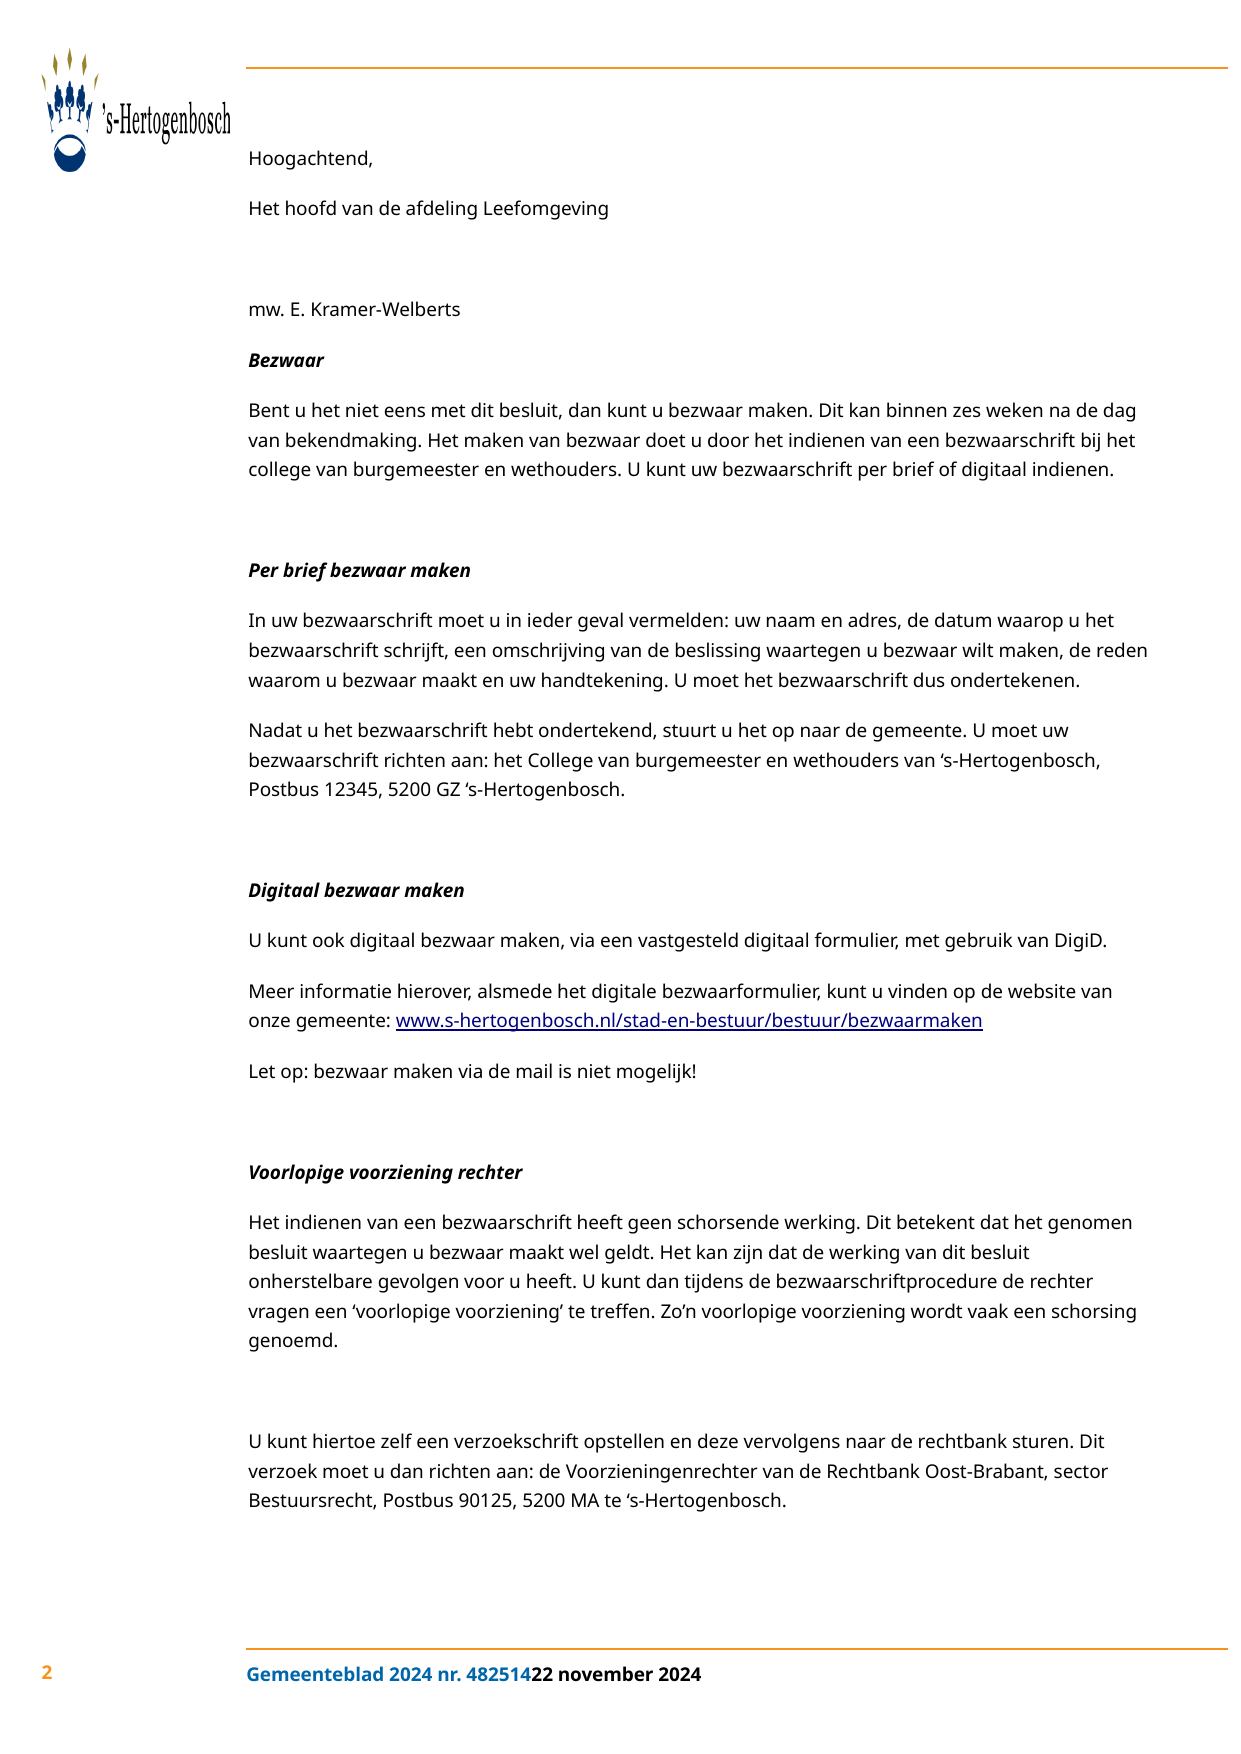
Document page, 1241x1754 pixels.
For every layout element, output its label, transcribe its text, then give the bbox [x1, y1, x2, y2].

text Bent u het niet eens met dit besluit, dan kunt u bezwaar maken. Dit kan binnen zes weken na de dag van bekendmaking. Het maken van bezwaar doet u door het indienen van een bezwaarschrift bij het college van burgemeester en wethouders. U kunt uw bezwaarschrift per brief of digitaal indienen. [248, 397, 1152, 482]
text U kunt ook digitaal bezwaar maken, via een vastgesteld digitaal formulier, met gebruik van DigiD. [248, 928, 1152, 953]
text Nadat u het bezwaarschrift hebt ondertekend, stuurt u het op naar de gemeente. U moet uw bezwaarschrift richten aan: het College van burgemeester en wethouders van ‘s-Hertogenbosch, Postbus 12345, 5200 GZ ‘s-Hertogenbosch. [248, 717, 1152, 802]
text Let op: bezwaar maken via de mail is niet mogelijk! [248, 1058, 1152, 1084]
text Het indienen van een bezwaarschrift heeft geen schorsende werking. Dit betekent dat het genomen besluit waartegen u bezwaar maakt wel geldt. Het kan zijn dat de werking van dit besluit onherstelbare gevolgen voor u heeft. U kunt dan tijdens de bezwaarschriftprocedure de rechter vragen een ‘voorlopige voorziening’ te treffen. Zo’n voorlopige voorziening wordt vaak een schorsing genoemd. [248, 1209, 1152, 1353]
text Hoogachtend, [248, 145, 1152, 171]
text mw. E. Kramer-Welberts [248, 296, 1152, 322]
text Bezwaar [248, 347, 1152, 373]
text U kunt hiertoe zelf een verzoekschrift opstellen en deze vervolgens naar de rechtbank sturen. Dit verzoek moet u dan richten aan: de Voorzieningenrechter van de Rechtbank Oost-Brabant, sector Bestuursrecht, Postbus 90125, 5200 MA te ‘s-Hertogenbosch. [248, 1428, 1152, 1513]
picture [41, 47, 231, 172]
text Per brief bezwaar maken [248, 557, 1152, 583]
text Voorlopige voorziening rechter [248, 1159, 1152, 1185]
text Digitaal bezwaar maken [248, 877, 1152, 903]
text In uw bezwaarschrift moet u in ieder geval vermelden: uw naam en adres, de datum waarop u het bezwaarschrift schrijft, een omschrijving van de beslissing waartegen u bezwaar wilt maken, de reden waarom u bezwaar maakt en uw handtekening. U moet het bezwaarschrift dus ondertekenen. [248, 608, 1152, 693]
text Meer informatie hierover, alsmede het digitale bezwaarformulier, kunt u vinden op de website van onze gemeente: www.s-hertogenbosch.nl/stad-en-bestuur/bestuur/bezwaarmaken [248, 978, 1152, 1033]
text Het hoofd van de afdeling Leefomgeving [248, 196, 1152, 221]
